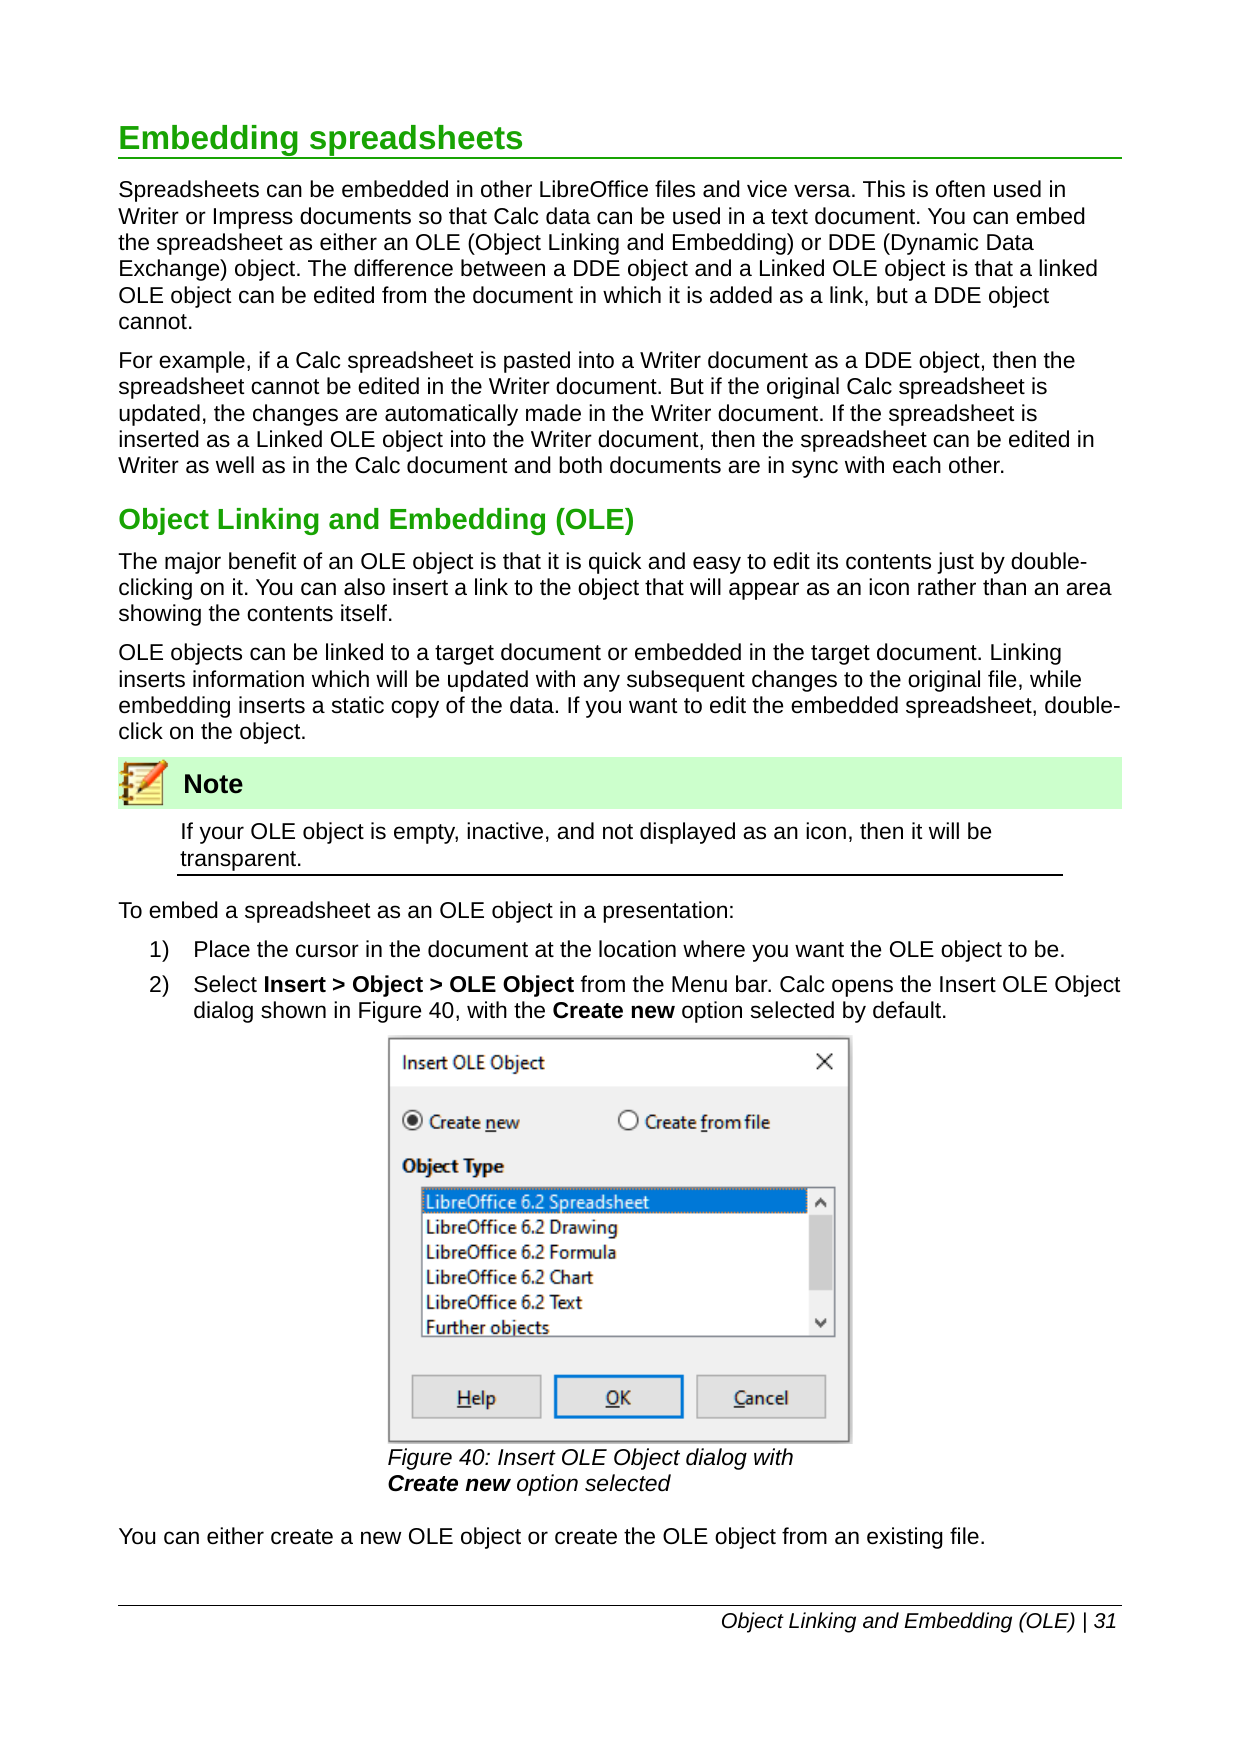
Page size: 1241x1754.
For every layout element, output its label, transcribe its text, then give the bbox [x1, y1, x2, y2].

text For example, if a Calc spreadsheet is pasted into a Writer document as a DDE object, then the spreadsheet cannot be edited in the Writer document. But if the original Calc spreadsheet is updated, the changes are automatically made in the Writer document. If the spreadsheet is inserted as a Linked OLE object into the Writer document, then the spreadsheet can be edited in Writer as well as in the Calc document and both documents are in sync with each other. [118, 347, 1122, 479]
text Figure 40: Insert OLE Object dialog with Create new option selected [387, 1444, 853, 1497]
list Place the cursor in the document at the location where you want the OLE object to be. [169, 936, 1122, 962]
text Spreadsheets can be embedded in other LibreOffice files and vice versa. This is often used in Writer or Impress documents so that Calc data can be used in a text document. You can embed the spreadsheet as either an OLE (Object Linking and Embedding) or DDE (Dynamic Data Exchange) object. The difference between a DDE object and a Linked OLE object is that a linked OLE object can be edited from the document in which it is added as a link, but a DDE object cannot. [118, 176, 1122, 334]
subtitle Note [118, 757, 1122, 809]
picture [387, 1035, 853, 1444]
list Select Insert > Object > OLE Object from the Menu bar. Calc opens the Insert OLE Object dialog shown in Figure 40, with the Create new option selected by default. [169, 971, 1122, 1024]
subtitle Object Linking and Embedding (OLE) [118, 502, 1122, 536]
text If your OLE object is empty, inactive, and not displayed as an icon, then it will be transparent. [177, 815, 1063, 874]
text OLE objects can be linked to a target document or embedded in the target document. Linking inserts information which will be updated with any subsequent changes to the original file, while embedding inserts a static copy of the data. If you want to edit the embedded spreadsheet, double-click on the object. [118, 639, 1122, 745]
list To embed a spreadsheet as an OLE object in a presentation: [118, 897, 1122, 923]
text You can either create a new OLE object or create the OLE object from an existing file. [118, 1523, 1122, 1549]
subtitle Embedding spreadsheets [118, 118, 1122, 157]
text The major benefit of an OLE object is that it is quick and easy to edit its contents just by double-clicking on it. You can also insert a link to the object that will appear as an icon rather than an area showing the contents itself. [118, 548, 1122, 627]
picture [119, 758, 170, 809]
